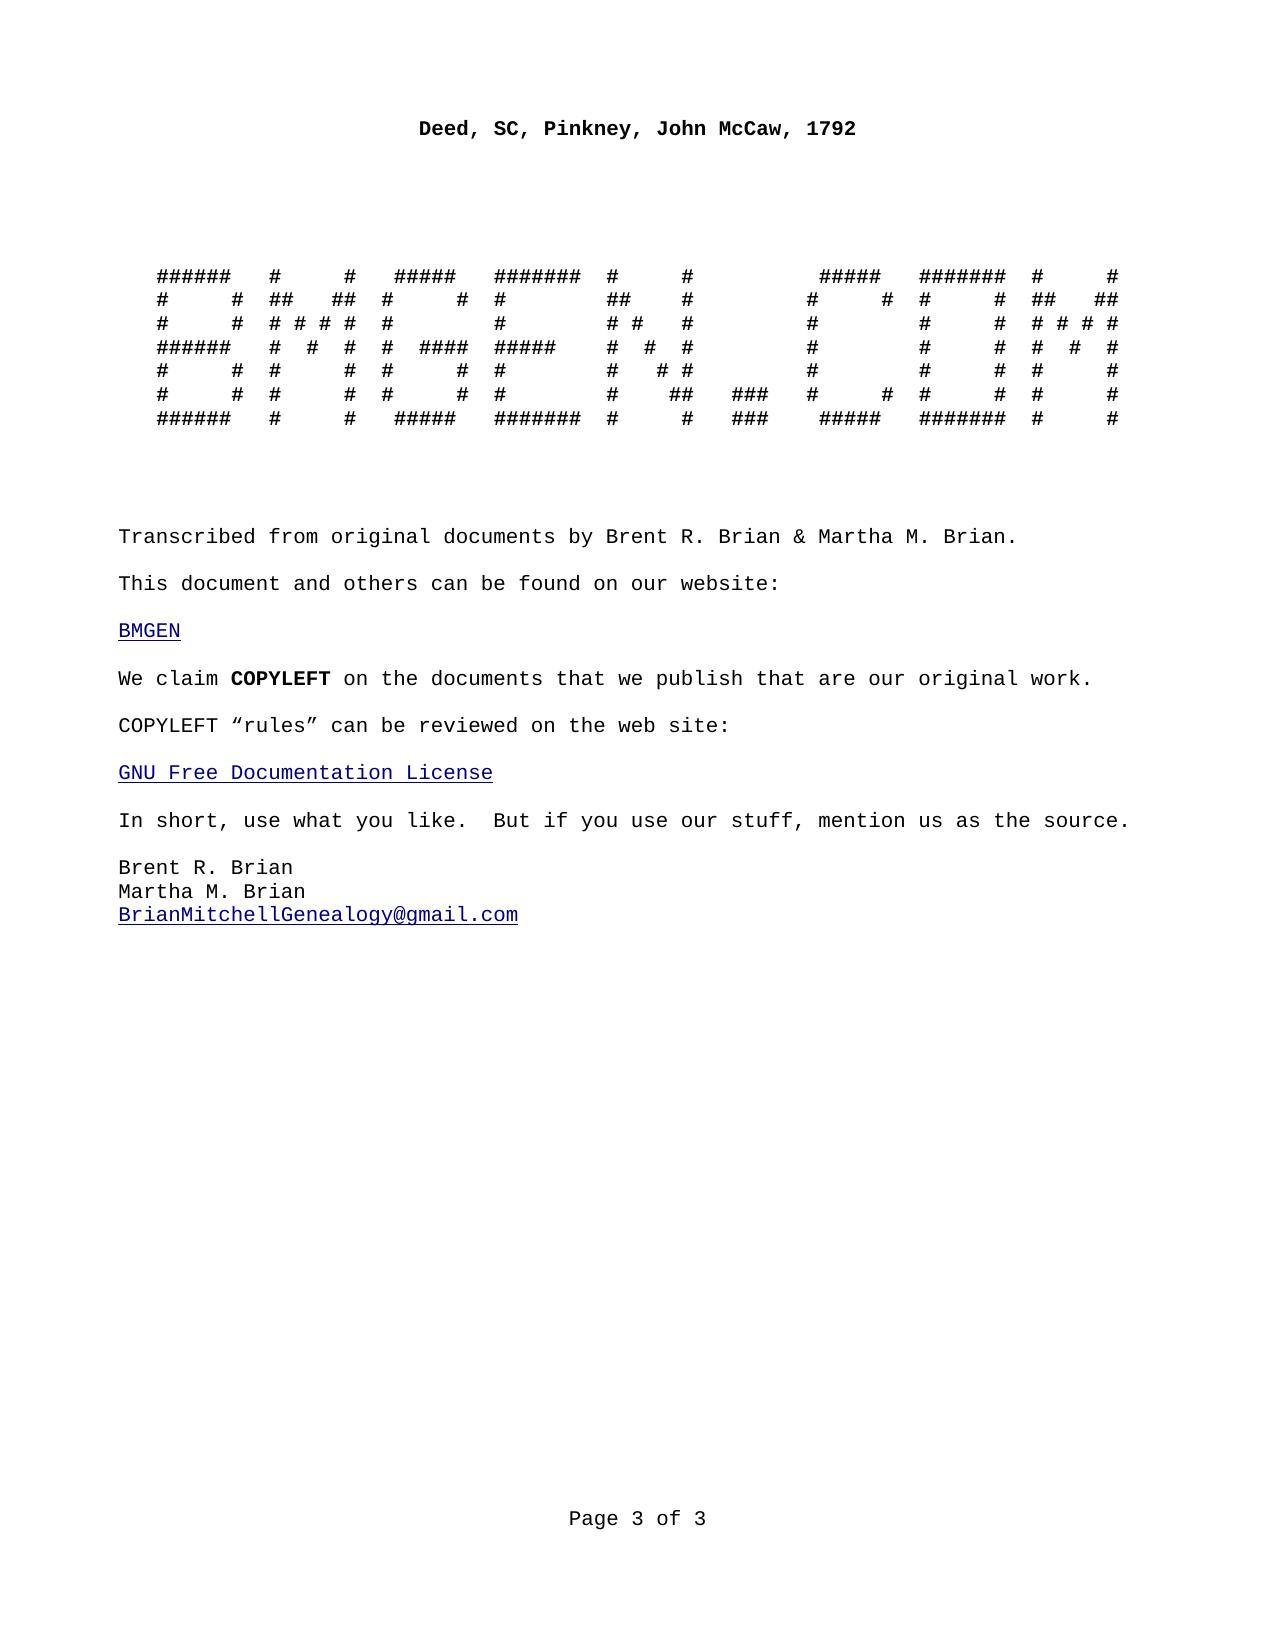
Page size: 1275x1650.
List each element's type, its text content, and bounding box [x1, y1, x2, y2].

text ###### # # # # #### ##### # # # # # # # # # [118, 337, 1157, 360]
text # # # # # # # # ## ### # # # # # # [118, 384, 1157, 408]
text ###### # # ##### ####### # # ### ##### ####### # # [118, 408, 1157, 431]
text COPYLEFT “rules” can be reviewed on the web site: [118, 715, 1157, 739]
text Transcribed from original documents by Brent R. Brian & Martha M. Brian. [118, 526, 1157, 549]
text We claim COPYLEFT on the documents that we publish that are our original work. [118, 668, 1157, 691]
text Martha M. Brian [118, 881, 1157, 904]
text BMGEN [118, 621, 1157, 644]
text ###### # # ##### ####### # # ##### ####### # # [118, 266, 1157, 289]
text In short, use what you like. But if you use our stuff, mention us as the source. [118, 810, 1157, 833]
text BrianMitchellGenealogy@gmail.com [118, 904, 1157, 928]
text # # # # # # # # # # # # # # # # # # [118, 313, 1157, 337]
text # # # # # # # # # # # # # # # [118, 360, 1157, 384]
text GNU Free Documentation License [118, 762, 1157, 786]
text This document and others can be found on our website: [118, 573, 1157, 597]
text Brent R. Brian [118, 857, 1157, 881]
text # # ## ## # # # ## # # # # # ## ## [118, 289, 1157, 313]
